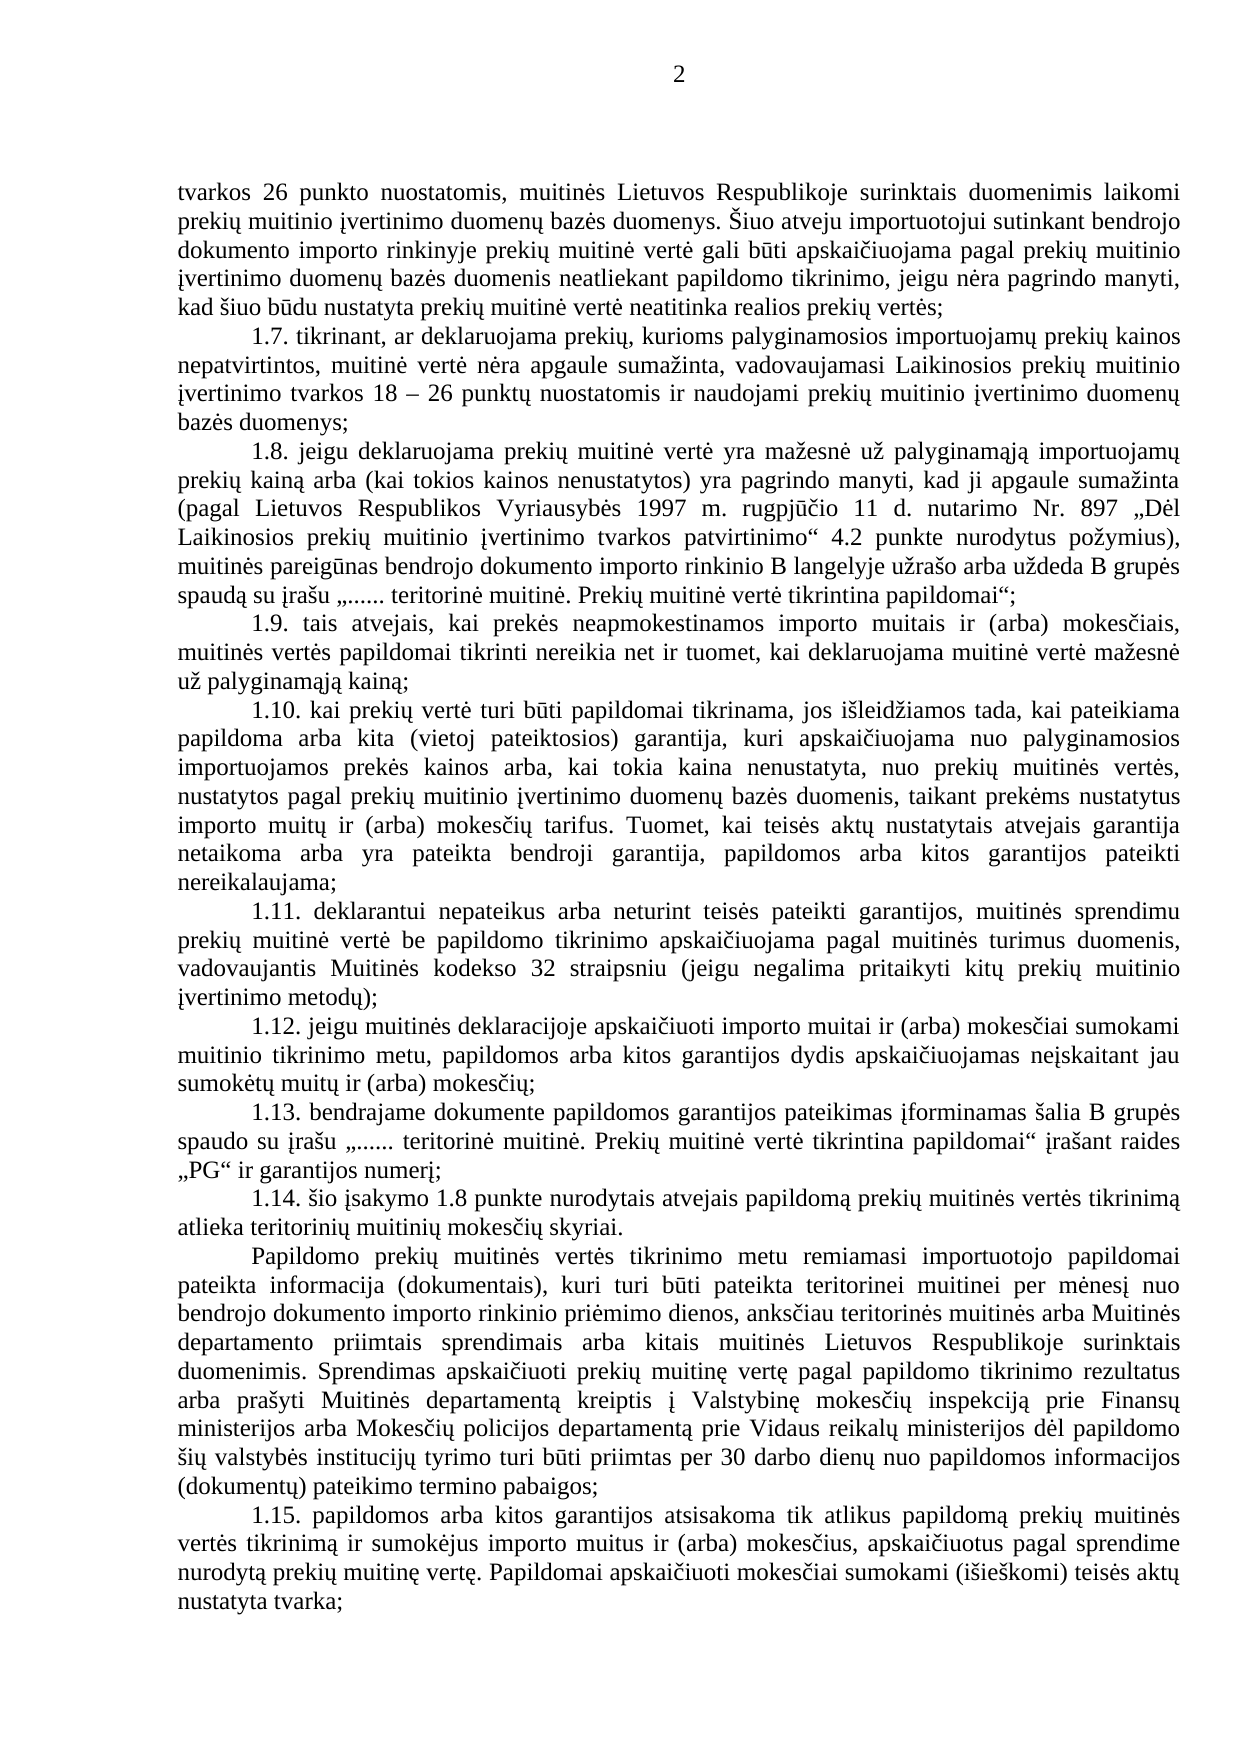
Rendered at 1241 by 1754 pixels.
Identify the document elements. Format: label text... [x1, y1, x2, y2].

text tvarkos 26 punkto nuostatomis, muitinės Lietuvos Respublikoje surinktais duomenimis laikomi prekių muitinio įvertinimo duomenų bazės duomenys. Šiuo atveju importuotojui sutinkant bendrojo dokumento importo rinkinyje prekių muitinė vertė gali būti apskaičiuojama pagal prekių muitinio įvertinimo duomenų bazės duomenis neatliekant papildomo tikrinimo, jeigu nėra pagrindo manyti, kad šiuo būdu nustatyta prekių muitinė vertė neatitinka realios prekių vertės; [177, 177, 1181, 321]
text 1.10. kai prekių vertė turi būti papildomai tikrinama, jos išleidžiamos tada, kai pateikiama papildoma arba kita (vietoj pateiktosios) garantija, kuri apskaičiuojama nuo palyginamosios importuojamos prekės kainos arba, kai tokia kaina nenustatyta, nuo prekių muitinės vertės, nustatytos pagal prekių muitinio įvertinimo duomenų bazės duomenis, taikant prekėms nustatytus importo muitų ir (arba) mokesčių tarifus. Tuomet, kai teisės aktų nustatytais atvejais garantija netaikoma arba yra pateikta bendroji garantija, papildomos arba kitos garantijos pateikti nereikalaujama; [177, 695, 1181, 896]
text 1.11. deklarantui nepateikus arba neturint teisės pateikti garantijos, muitinės sprendimu prekių muitinė vertė be papildomo tikrinimo apskaičiuojama pagal muitinės turimus duomenis, vadovaujantis Muitinės kodekso 32 straipsniu (jeigu negalima pritaikyti kitų prekių muitinio įvertinimo metodų); [177, 896, 1181, 1011]
text 1.13. bendrajame dokumente papildomos garantijos pateikimas įforminamas šalia B grupės spaudo su įrašu „...... teritorinė muitinė. Prekių muitinė vertė tikrintina papildomai“ įrašant raides „PG“ ir garantijos numerį; [177, 1097, 1181, 1183]
text 1.9. tais atvejais, kai prekės neapmokestinamos importo muitais ir (arba) mokesčiais, muitinės vertės papildomai tikrinti nereikia net ir tuomet, kai deklaruojama muitinė vertė mažesnė už palyginamąją kainą; [177, 608, 1181, 695]
text 1.15. papildomos arba kitos garantijos atsisakoma tik atlikus papildomą prekių muitinės vertės tikrinimą ir sumokėjus importo muitus ir (arba) mokesčius, apskaičiuotus pagal sprendime nurodytą prekių muitinę vertę. Papildomai apskaičiuoti mokesčiai sumokami (išieškomi) teisės aktų nustatyta tvarka; [177, 1500, 1181, 1615]
text 1.8. jeigu deklaruojama prekių muitinė vertė yra mažesnė už palyginamąją importuojamų prekių kainą arba (kai tokios kainos nenustatytos) yra pagrindo manyti, kad ji apgaule sumažinta (pagal Lietuvos Respublikos Vyriausybės 1997 m. rugpjūčio 11 d. nutarimo Nr. 897 „Dėl Laikinosios prekių muitinio įvertinimo tvarkos patvirtinimo“ 4.2 punkte nurodytus požymius), muitinės pareigūnas bendrojo dokumento importo rinkinio B langelyje užrašo arba uždeda B grupės spaudą su įrašu „...... teritorinė muitinė. Prekių muitinė vertė tikrintina papildomai“; [177, 436, 1181, 608]
text 1.14. šio įsakymo 1.8 punkte nurodytais atvejais papildomą prekių muitinės vertės tikrinimą atlieka teritorinių muitinių mokesčių skyriai. [177, 1183, 1181, 1241]
text 1.7. tikrinant, ar deklaruojama prekių, kurioms palyginamosios importuojamų prekių kainos nepatvirtintos, muitinė vertė nėra apgaule sumažinta, vadovaujamasi Laikinosios prekių muitinio įvertinimo tvarkos 18 – 26 punktų nuostatomis ir naudojami prekių muitinio įvertinimo duomenų bazės duomenys; [177, 321, 1181, 436]
text 1.12. jeigu muitinės deklaracijoje apskaičiuoti importo muitai ir (arba) mokesčiai sumokami muitinio tikrinimo metu, papildomos arba kitos garantijos dydis apskaičiuojamas neįskaitant jau sumokėtų muitų ir (arba) mokesčių; [177, 1011, 1181, 1097]
text Papildomo prekių muitinės vertės tikrinimo metu remiamasi importuotojo papildomai pateikta informacija (dokumentais), kuri turi būti pateikta teritorinei muitinei per mėnesį nuo bendrojo dokumento importo rinkinio priėmimo dienos, anksčiau teritorinės muitinės arba Muitinės departamento priimtais sprendimais arba kitais muitinės Lietuvos Respublikoje surinktais duomenimis. Sprendimas apskaičiuoti prekių muitinę vertę pagal papildomo tikrinimo rezultatus arba prašyti Muitinės departamentą kreiptis į Valstybinę mokesčių inspekciją prie Finansų ministerijos arba Mokesčių policijos departamentą prie Vidaus reikalų ministerijos dėl papildomo šių valstybės institucijų tyrimo turi būti priimtas per 30 darbo dienų nuo papildomos informacijos (dokumentų) pateikimo termino pabaigos; [177, 1241, 1181, 1500]
